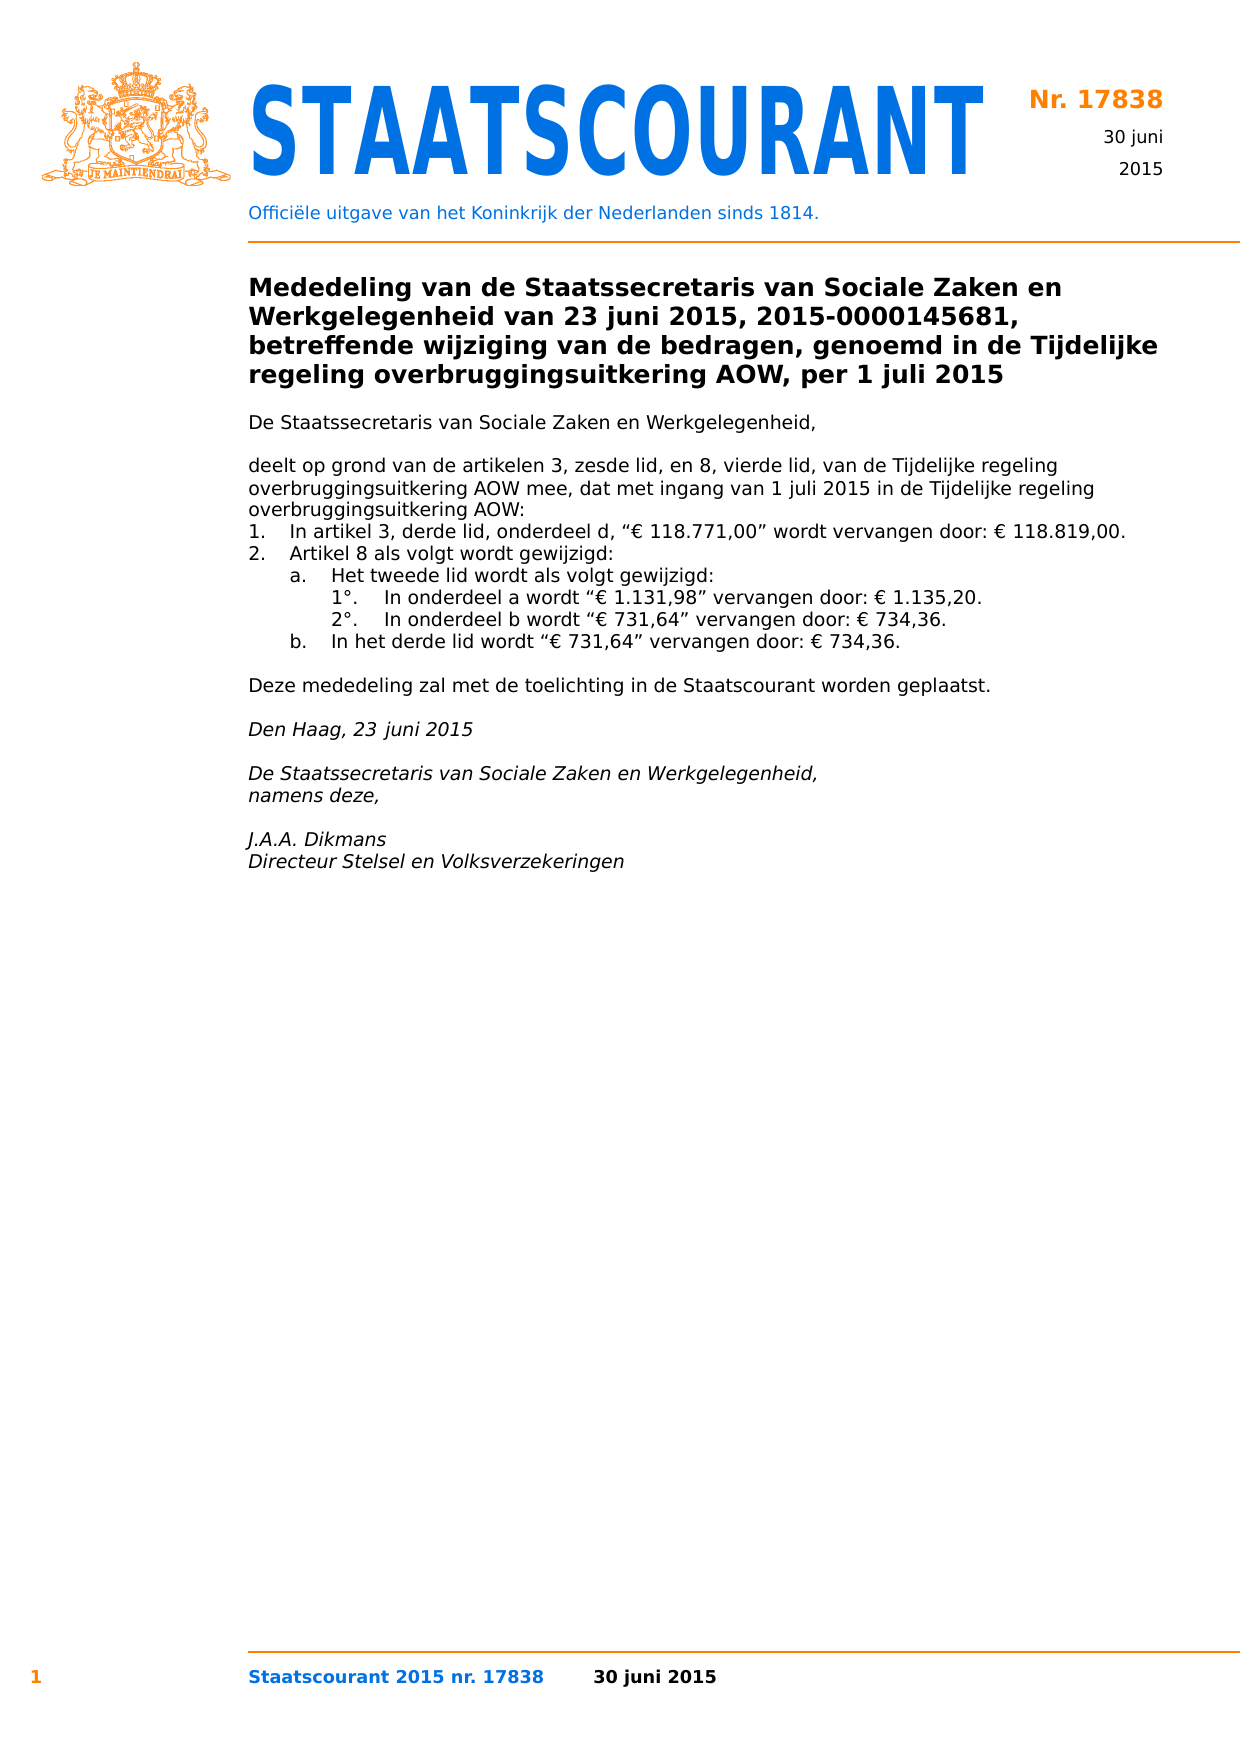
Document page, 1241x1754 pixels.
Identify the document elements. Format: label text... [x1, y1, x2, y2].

table_header STAATSCOURANT [248, 62, 998, 203]
text deelt op grond van de artikelen 3, zesde lid, en 8, vierde lid, van de Tijdelijke regeling overbruggingsuitkering AOW mee, dat met ingang van 1 juli 2015 in de Tijdelijke regeling overbruggingsuitkering AOW: [248, 455, 1163, 521]
text De Staatssecretaris van Sociale Zaken en Werkgelegenheid, namens deze, J.A.A. Dikmans Directeur Stelsel en Volksverzekeringen [248, 763, 1163, 873]
text De Staatssecretaris van Sociale Zaken en Werkgelegenheid, [248, 412, 1163, 433]
text a. Het tweede lid wordt als volgt gewijzigd: [289, 565, 1163, 587]
text 2°. In onderdeel b wordt “€ 731,64” vervangen door: € 734,36. [331, 609, 1163, 631]
table_header [25, 62, 248, 241]
table_cell 30 juni [998, 121, 1240, 153]
text Deze mededeling zal met de toelichting in de Staatscourant worden geplaatst. [248, 675, 1163, 697]
text 2. Artikel 8 als volgt wordt gewijzigd: [248, 543, 1163, 565]
subtitle Mededeling van de Staatssecretaris van Sociale Zaken en Werkgelegenheid van 23 juni 2015, 2015-0000145681, betreffende wijziging van de bedragen, genoemd in de Tijdelijke regeling overbruggingsuitkering AOW, per 1 juli 2015 [248, 273, 1163, 390]
text 1°. In onderdeel a wordt “€ 1.131,98” vervangen door: € 1.135,20. [331, 587, 1163, 609]
table_header Nr. 17838 [998, 62, 1240, 121]
picture [41, 62, 231, 186]
text b. In het derde lid wordt “€ 731,64” vervangen door: € 734,36. [289, 631, 1163, 653]
text 1. In artikel 3, derde lid, onderdeel d, “€ 118.771,00” wordt vervangen door: € 118.819,00. [248, 521, 1163, 543]
table_cell 2015 [998, 153, 1240, 203]
table_cell Officiële uitgave van het Koninkrijk der Nederlanden sinds 1814. [248, 203, 1240, 241]
text Den Haag, 23 juni 2015 [248, 719, 1163, 741]
